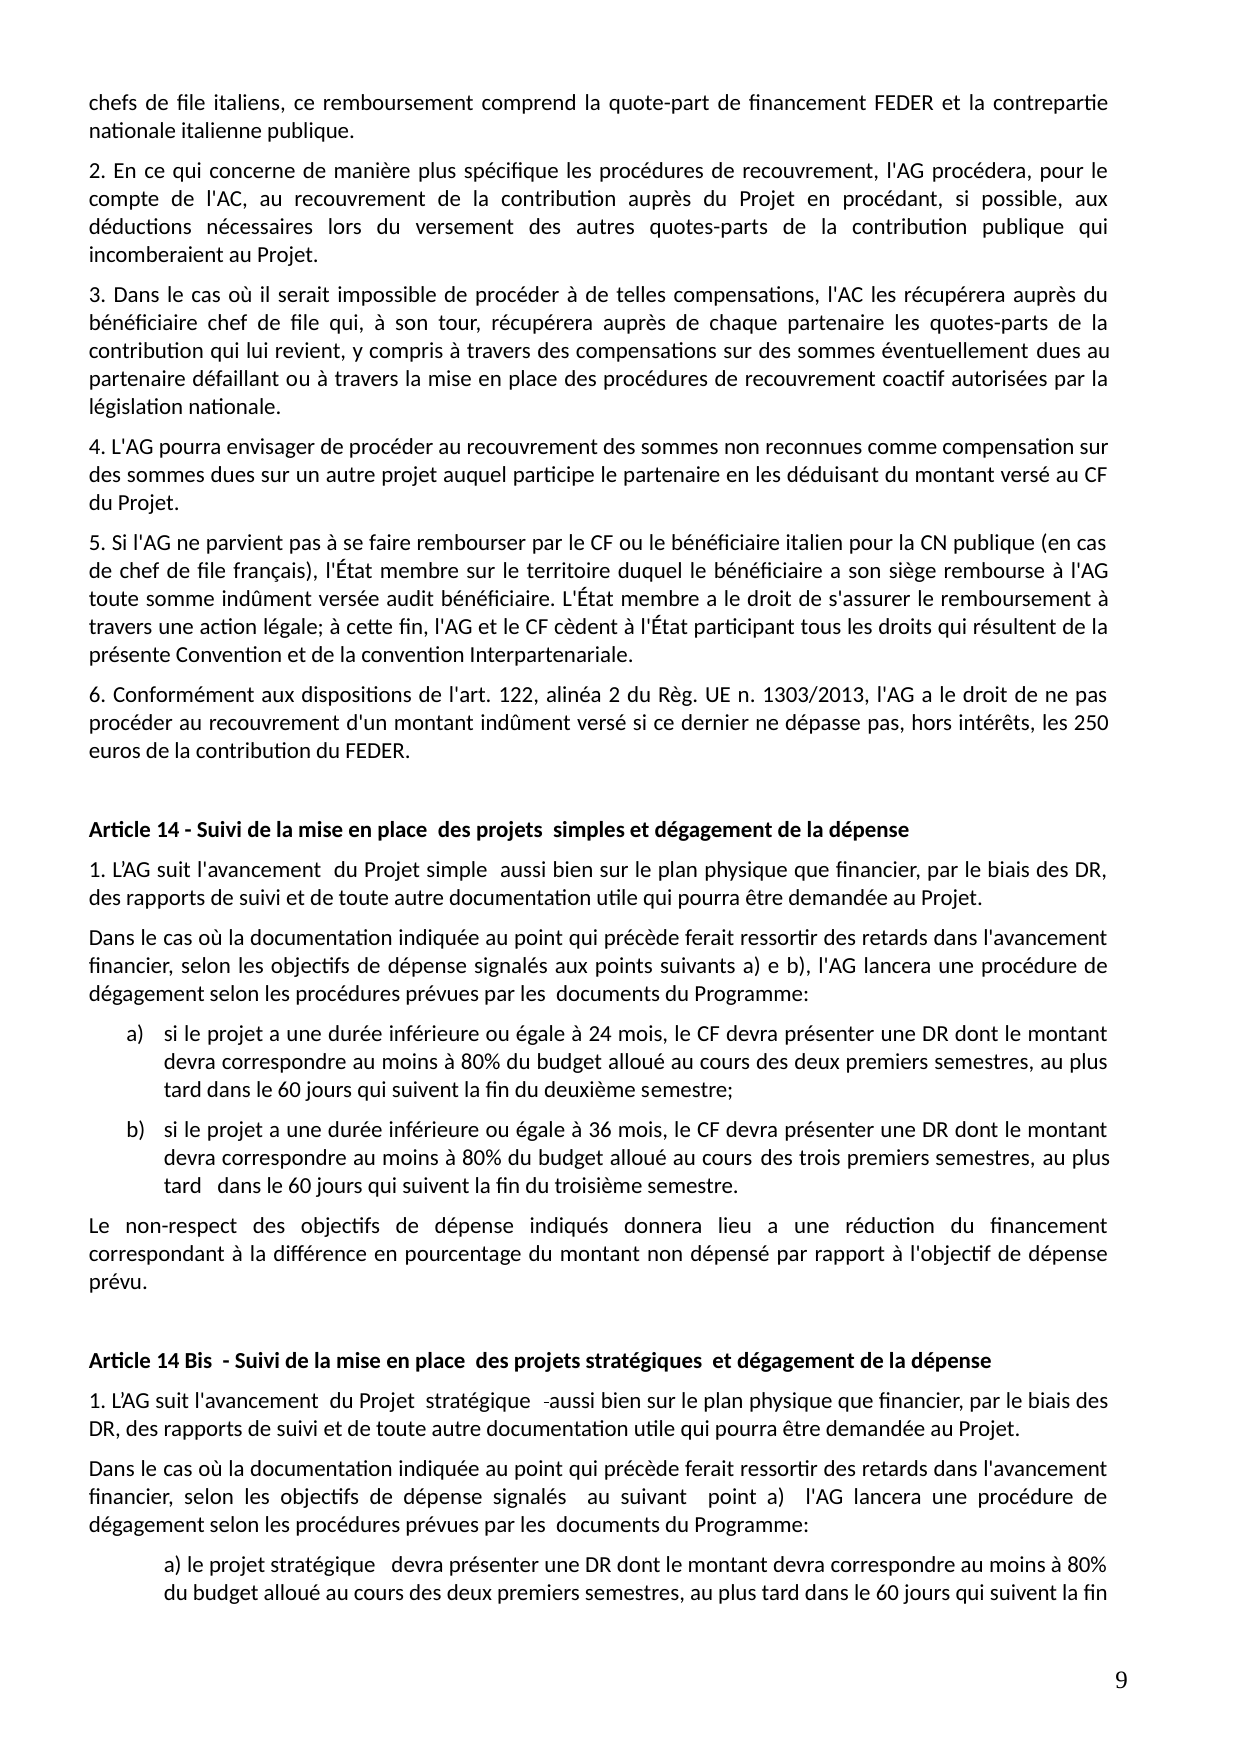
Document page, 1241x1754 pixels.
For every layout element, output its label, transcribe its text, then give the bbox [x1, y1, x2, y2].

table_cell Article 14 - Suivi de la mise en place des projets simples et dégagement de la dépense 1. L’AG suit l'avancement du Projet simple aussi bien sur le plan physique que financier, par le biais des DR, des rapports de suivi et de toute autre documentation utile qui pourra être demandée au Projet. Dans le cas où la documentation indiquée au point qui précède ferait ressortir des retards dans l'avancement financier, selon les objectifs de dépense signalés aux points suivants a) e b), l'AG lancera une procédure de dégagement selon les procédures prévues par les documents du Programme: si le projet a une durée inférieure ou égale à 24 mois, le CF devra présenter une DR dont le montant devra correspondre au moins à 80% du budget alloué au cours des deux premiers semestres, au plus tard dans le 60 jours qui suivent la fin du deuxième semestre; si le projet a une durée inférieure ou égale à 36 mois, le CF devra présenter une DR dont le montant devra correspondre au moins à 80% du budget alloué au cours des trois premiers semestres, au plus tard dans le 60 jours qui suivent la fin du troisième semestre. Le non-respect des objectifs de dépense indiqués donnera lieu a une réduction du financement correspondant à la différence en pourcentage du montant non dépensé par rapport à l'objectif de dépense prévu. [83, 809, 1116, 1340]
table_cell Article 14 Bis - Suivi de la mise en place des projets stratégiques et dégagement de la dépense 1. L’AG suit l'avancement du Projet stratégique aussi bien sur le plan physique que financier, par le biais des DR, des rapports de suivi et de toute autre documentation utile qui pourra être demandée au Projet. Dans le cas où la documentation indiquée au point qui précède ferait ressortir des retards dans l'avancement financier, selon les objectifs de dépense signalés au suivant point a) l'AG lancera une procédure de dégagement selon les procédures prévues par les documents du Programme: a) le projet stratégique devra présenter une DR dont le montant devra correspondre au moins à 80% du budget alloué au cours des deux premiers semestres, au plus tard dans le 60 jours qui suivent la fin [83, 1340, 1116, 1612]
table_cell chefs de file italiens, ce remboursement comprend la quote-part de financement FEDER et la contrepartie nationale italienne publique. 2. En ce qui concerne de manière plus spécifique les procédures de recouvrement, l'AG procédera, pour le compte de l'AC, au recouvrement de la contribution auprès du Projet en procédant, si possible, aux déductions nécessaires lors du versement des autres quotes-parts de la contribution publique qui incomberaient au Projet. 3. Dans le cas où il serait impossible de procéder à de telles compensations, l'AC les récupérera auprès du bénéficiaire chef de file qui, à son tour, récupérera auprès de chaque partenaire les quotes-parts de la contribution qui lui revient, y compris à travers des compensations sur des sommes éventuellement dues au partenaire défaillant ou à travers la mise en place des procédures de recouvrement coactif autorisées par la législation nationale. 4. L'AG pourra envisager de procéder au recouvrement des sommes non reconnues comme compensation sur des sommes dues sur un autre projet auquel participe le partenaire en les déduisant du montant versé au CF du Projet. 5. Si l'AG ne parvient pas à se faire rembourser par le CF ou le bénéficiaire italien pour la CN publique (en cas de chef de file français), l'État membre sur le territoire duquel le bénéficiaire a son siège rembourse à l'AG toute somme indûment versée audit bénéficiaire. L'État membre a le droit de s'assurer le remboursement à travers une action légale; à cette fin, l'AG et le CF cèdent à l'État participant tous les droits qui résultent de la présente Convention et de la convention Interpartenariale. 6. Conformément aux dispositions de l'art. 122, alinéa 2 du Règ. UE n. 1303/2013, l'AG a le droit de ne pas procéder au recouvrement d'un montant indûment versé si ce dernier ne dépasse pas, hors intérêts, les 250 euros de la contribution du FEDER. [83, 83, 1116, 809]
